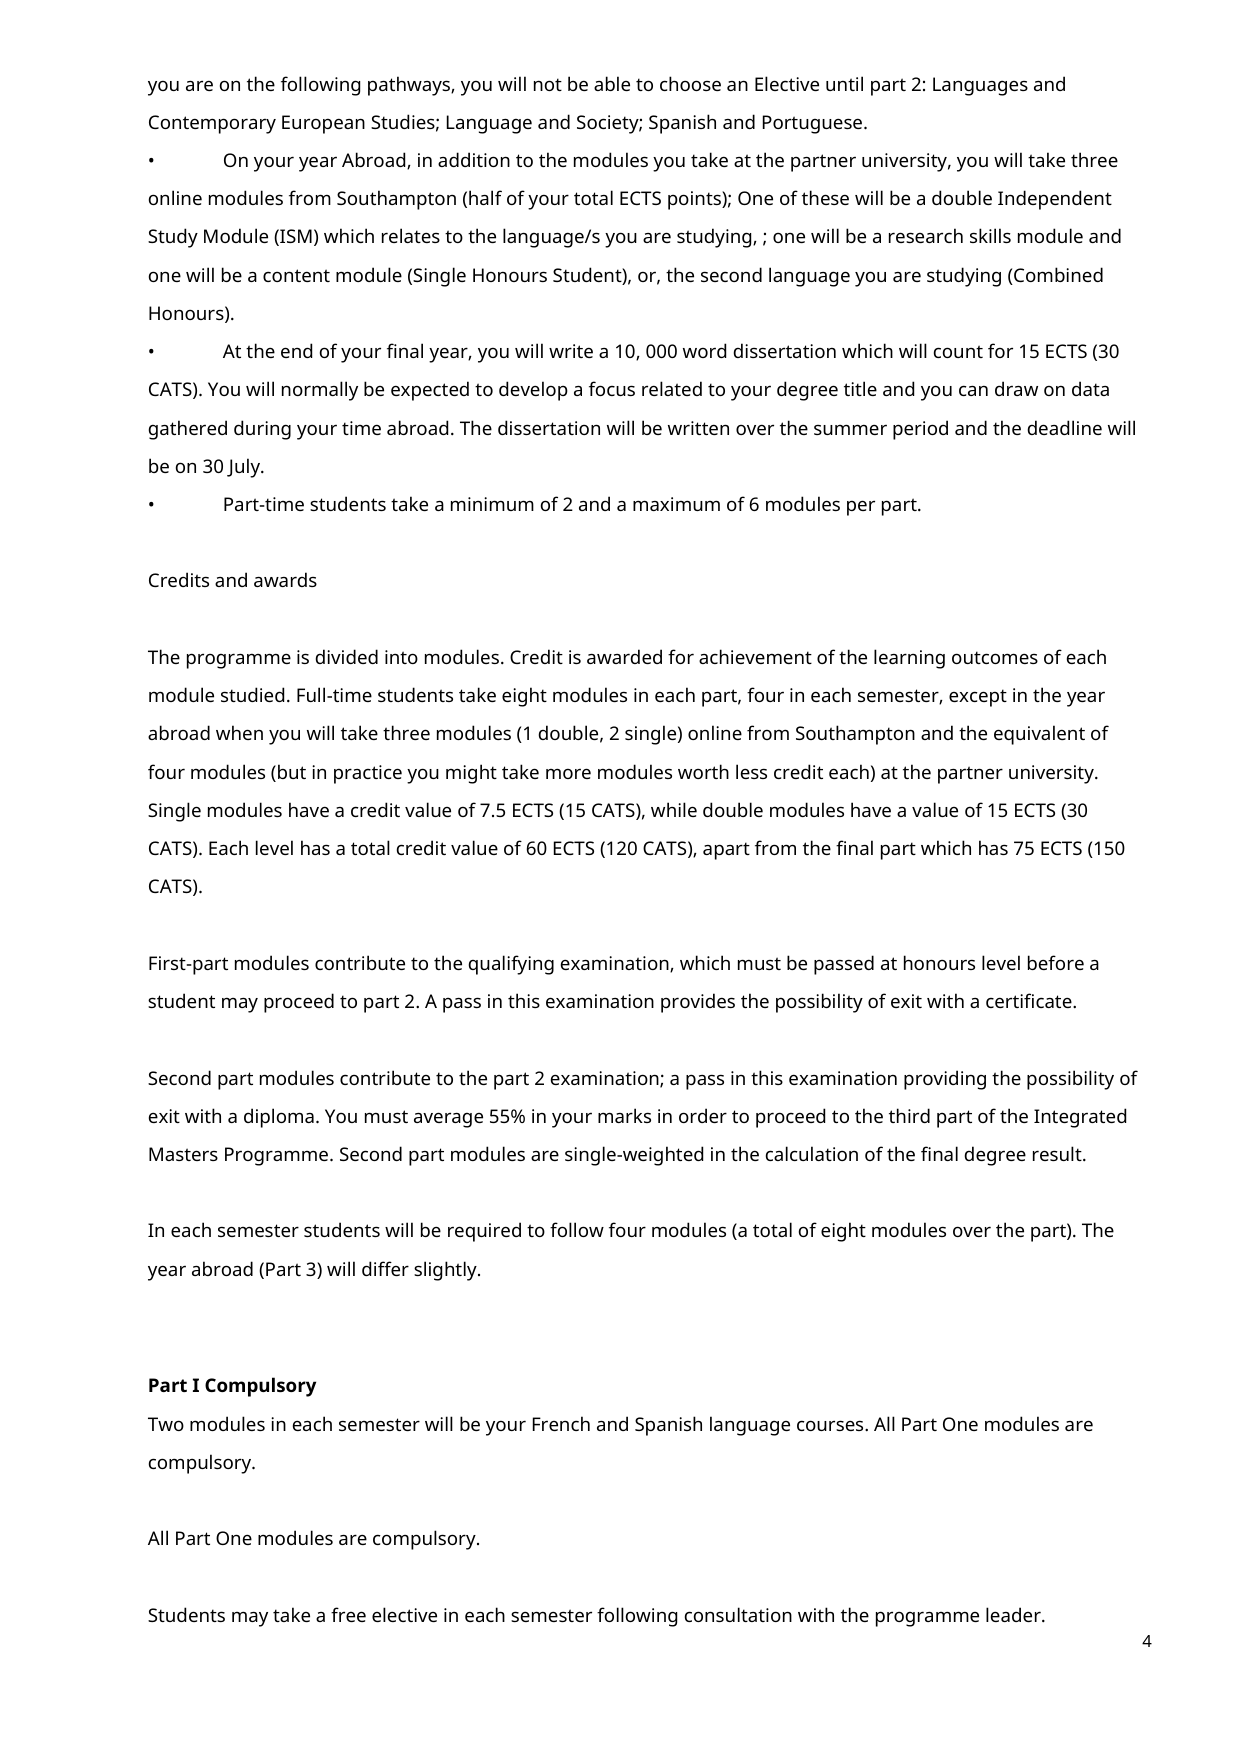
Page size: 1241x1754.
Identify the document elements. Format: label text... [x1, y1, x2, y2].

table_header you are on the following pathways, you will not be able to choose an Elective until part 2: Languages and Contemporary European Studies; Language and Society; Spanish and Portuguese. • On your year Abroad, in addition to the modules you take at the partner university, you will take three online modules from Southampton (half of your total ECTS points); One of these will be a double Independent Study Module (ISM) which relates to the language/s you are studying, ; one will be a research skills module and one will be a content module (Single Honours Student), or, the second language you are studying (Combined Honours). • At the end of your final year, you will write a 10, 000 word dissertation which will count for 15 ECTS (30 CATS). You will normally be expected to develop a focus related to your degree title and you can draw on data gathered during your time abroad. The dissertation will be written over the summer period and the deadline will be on 30 July. • Part-time students take a minimum of 2 and a maximum of 6 modules per part. Credits and awards The programme is divided into modules. Credit is awarded for achievement of the learning outcomes of each module studied. Full-time students take eight modules in each part, four in each semester, except in the year abroad when you will take three modules (1 double, 2 single) online from Southampton and the equivalent of four modules (but in practice you might take more modules worth less credit each) at the partner university. Single modules have a credit value of 7.5 ECTS (15 CATS), while double modules have a value of 15 ECTS (30 CATS). Each level has a total credit value of 60 ECTS (120 CATS), apart from the final part which has 75 ECTS (150 CATS). First-part modules contribute to the qualifying examination, which must be passed at honours level before a student may proceed to part 2. A pass in this examination provides the possibility of exit with a certificate. Second part modules contribute to the part 2 examination; a pass in this examination providing the possibility of exit with a diploma. You must average 55% in your marks in order to proceed to the third part of the Integrated Masters Programme. Second part modules are single-weighted in the calculation of the final degree result. In each semester students will be required to follow four modules (a total of eight modules over the part). The year abroad (Part 3) will differ slightly. [136, 71, 1152, 1334]
table_cell Part I Compulsory Two modules in each semester will be your French and Spanish language courses. All Part One modules are compulsory. All Part One modules are compulsory. Students may take a free elective in each semester following consultation with the programme leader. [136, 1335, 1152, 1628]
